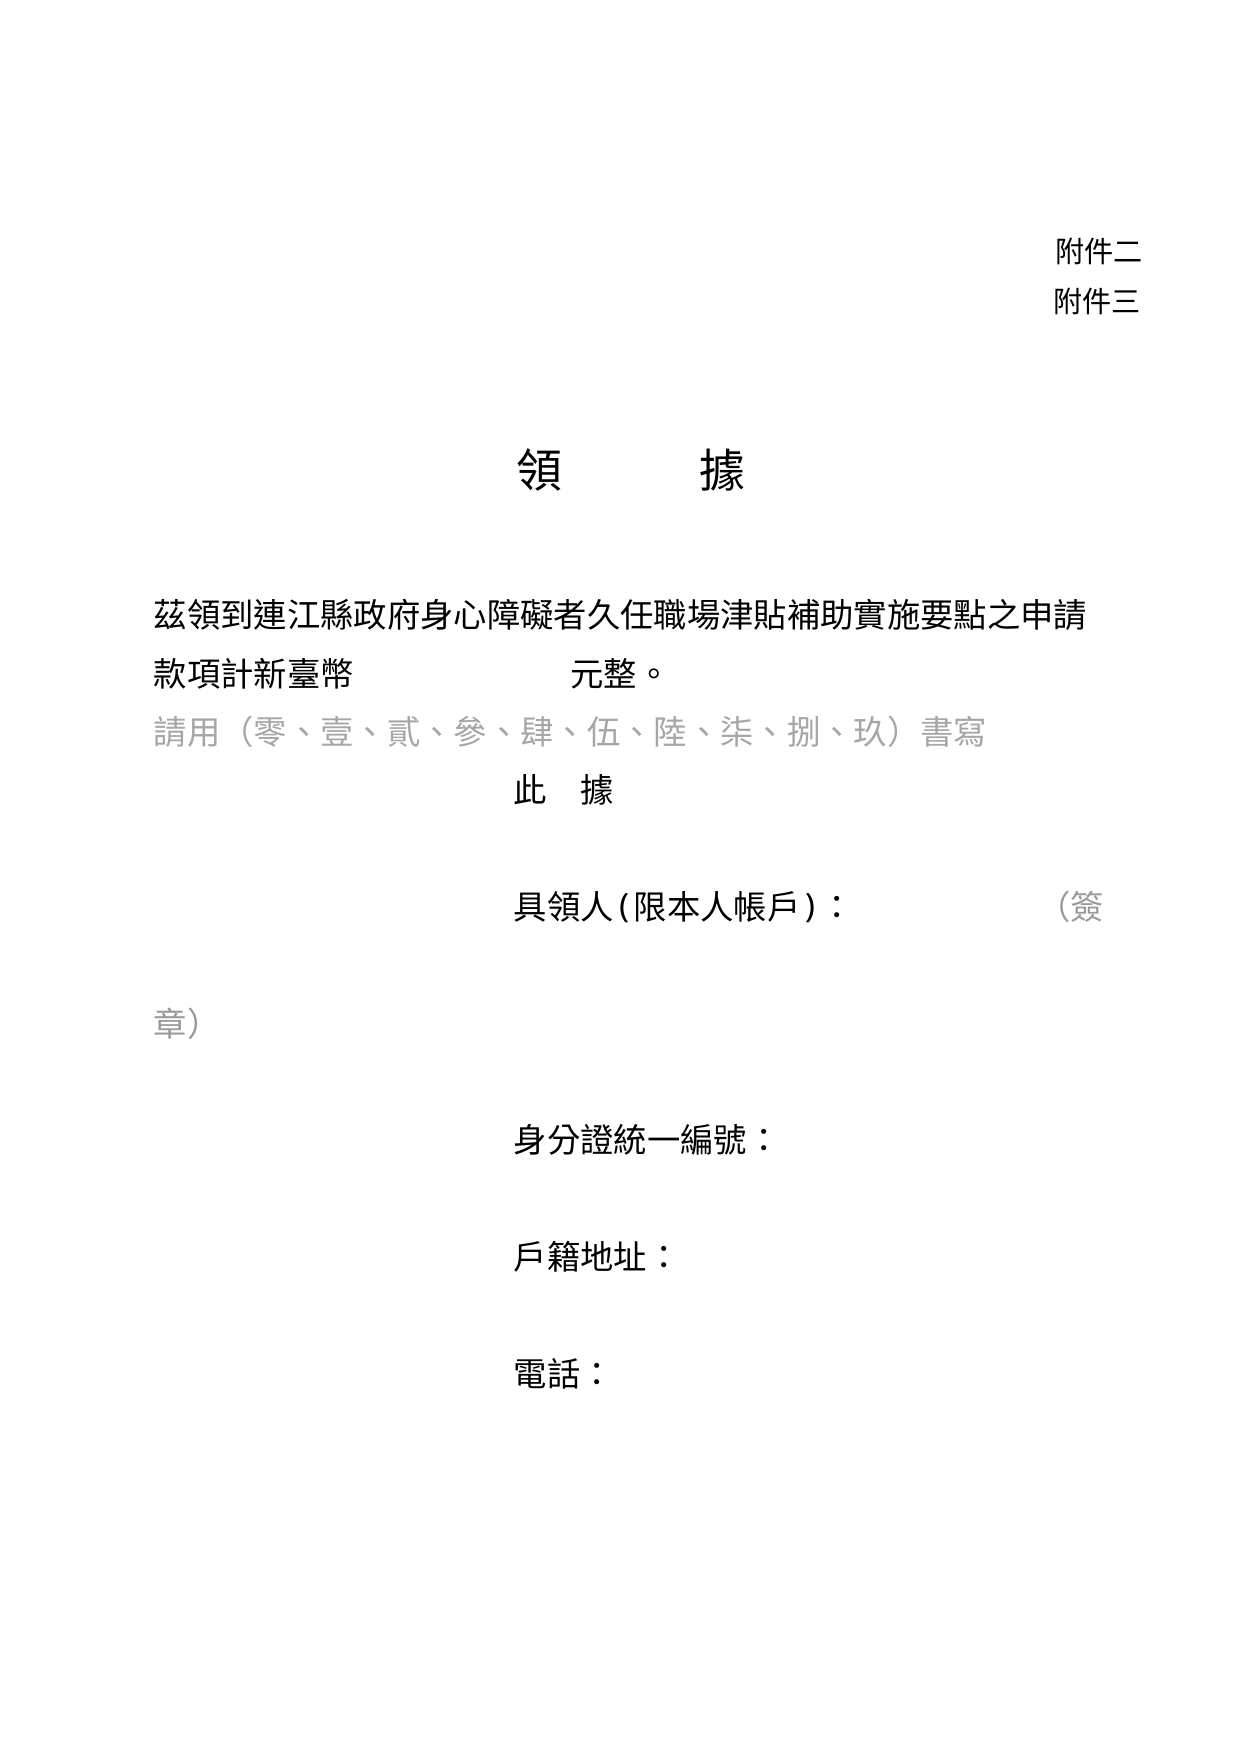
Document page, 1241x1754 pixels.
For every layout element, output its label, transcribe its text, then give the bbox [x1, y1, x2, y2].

text 此 據 [153, 748, 1107, 807]
text 茲領到連江縣政府身心障礙者久任職場津貼補助實施要點之申請款項計新臺幣 元整。 [153, 573, 1107, 690]
text 具領人(限本人帳戶)： （簽章） [153, 865, 1107, 1040]
text 領 據 [153, 398, 1107, 515]
text 戶籍地址： [153, 1215, 1107, 1273]
text 附件三 [1053, 278, 1160, 321]
text 請用（零、壹、貳、參、肆、伍、陸、柒、捌、玖）書寫 [153, 690, 1107, 748]
text 電話： [153, 1332, 1107, 1390]
text 身分證統一編號： [153, 1098, 1107, 1157]
text 附件二 [1055, 229, 1163, 271]
